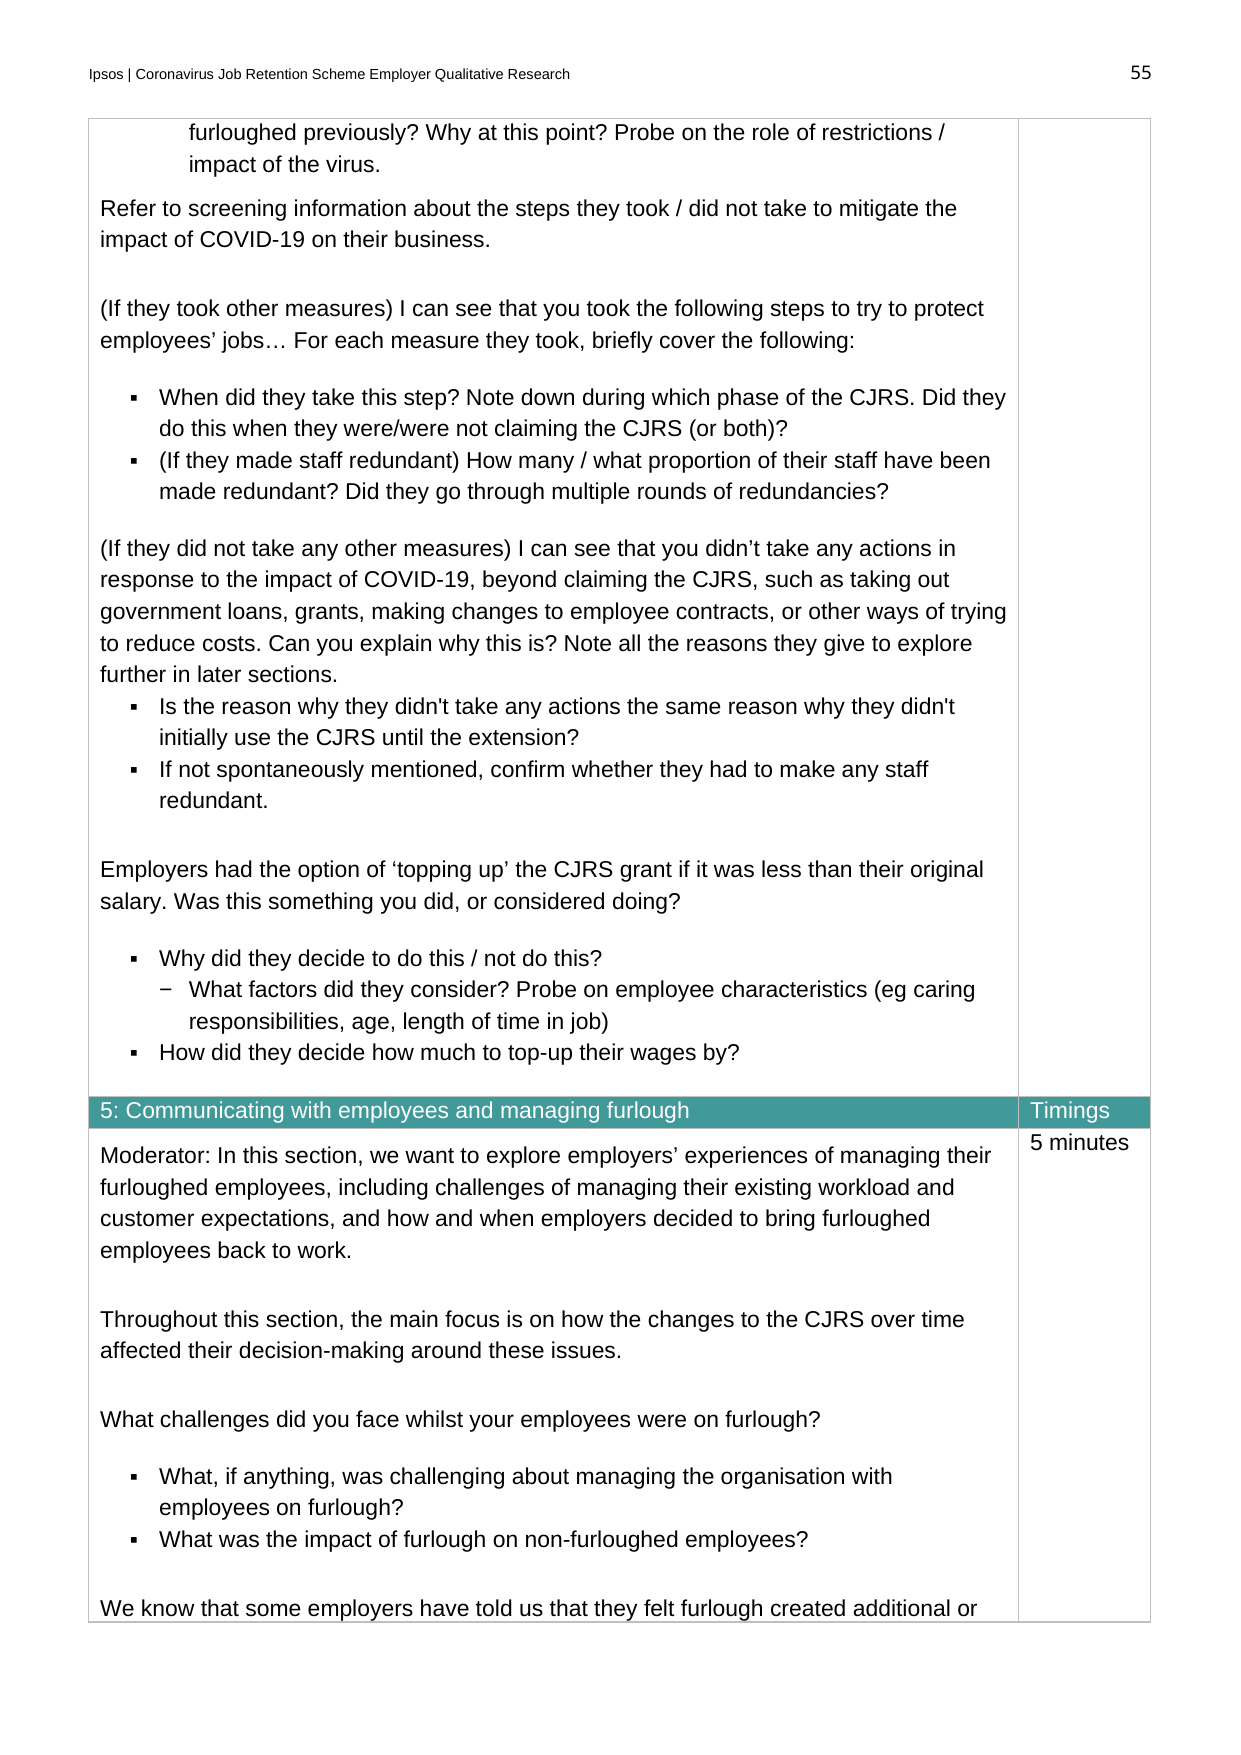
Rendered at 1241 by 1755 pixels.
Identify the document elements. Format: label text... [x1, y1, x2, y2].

table_cell 5 minutes [1019, 1129, 1150, 1621]
table_cell Timings [1019, 1097, 1150, 1128]
table_cell furloughed previously? Why at this point? Probe on the role of restrictions / impact of the virus. Refer to screening information about the steps they took / did not take to mitigate the impact of COVID-19 on their business. (If they took other measures) I can see that you took the following steps to try to protect employees’ jobs… For each measure they took, briefly cover the following: When did they take this step? Note down during which phase of the CJRS. Did they do this when they were/were not claiming the CJRS (or both)? (If they made staff redundant) How many / what proportion of their staff have been made redundant? Did they go through multiple rounds of redundancies? (If they did not take any other measures) I can see that you didn’t take any actions in response to the impact of COVID-19, beyond claiming the CJRS, such as taking out government loans, grants, making changes to employee contracts, or other ways of trying to reduce costs. Can you explain why this is? Note all the reasons they give to explore further in later sections. Is the reason why they didn't take any actions the same reason why they didn't initially use the CJRS until the extension? If not spontaneously mentioned, confirm whether they had to make any staff redundant. Employers had the option of ‘topping up’ the CJRS grant if it was less than their original salary. Was this something you did, or considered doing? Why did they decide to do this / not do this? What factors did they consider? Probe on employee characteristics (eg caring responsibilities, age, length of time in job) How did they decide how much to top-up their wages by? [89, 119, 1018, 1096]
table_cell Moderator: In this section, we want to explore employers’ experiences of managing their furloughed employees, including challenges of managing their existing workload and customer expectations, and how and when employers decided to bring furloughed employees back to work. Throughout this section, the main focus is on how the changes to the CJRS over time affected their decision-making around these issues. What challenges did you face whilst your employees were on furlough? What, if anything, was challenging about managing the organisation with employees on furlough? What was the impact of furlough on non-furloughed employees? We know that some employers have told us that they felt furlough created additional or [89, 1129, 1018, 1621]
table_cell 5: Communicating with employees and managing furlough [89, 1097, 1018, 1128]
table_cell [1019, 119, 1150, 1096]
